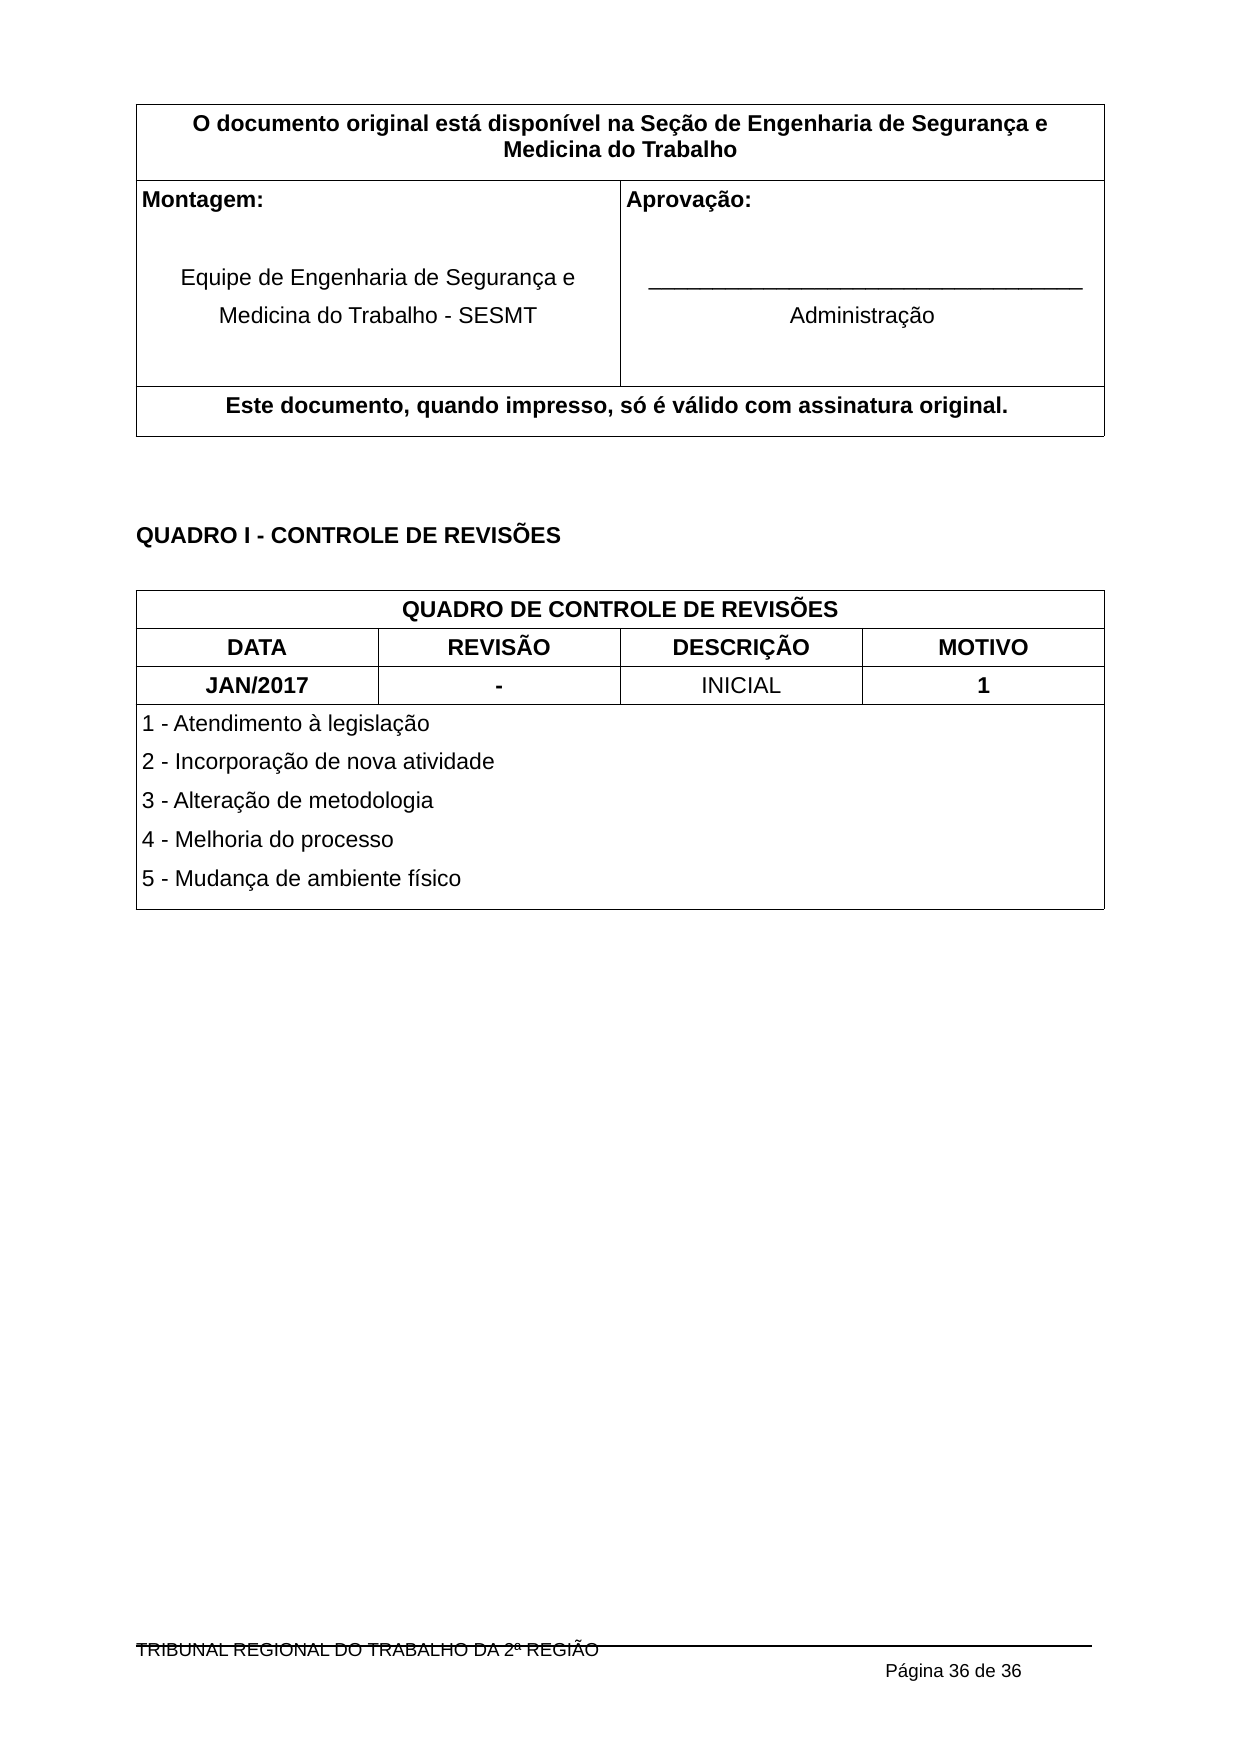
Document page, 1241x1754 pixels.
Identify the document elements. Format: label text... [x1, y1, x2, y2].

table_cell INICIAL [621, 667, 862, 704]
table_cell DATA [137, 629, 378, 666]
table_header 1 - Atendimento à legislação 2 - Incorporação de nova atividade 3 - Alteração de metodologia 4 - Melhoria do processo 5 - Mudança de ambiente físico [137, 705, 1104, 909]
table_cell - [379, 667, 620, 704]
table_header QUADRO DE CONTROLE DE REVISÕES [137, 591, 1104, 628]
table_cell Aprovação: __________________________________ Administração [621, 181, 1104, 386]
table_cell Este documento, quando impresso, só é válido com assinatura original. [137, 387, 1104, 436]
table_cell 1 [863, 667, 1104, 704]
table_cell JAN/2017 [137, 667, 378, 704]
table_cell Montagem: Equipe de Engenharia de Segurança e Medicina do Trabalho - SESMT [137, 181, 620, 386]
text QUADRO I - CONTROLE DE REVISÕES [136, 522, 1104, 549]
table_cell REVISÃO [379, 629, 620, 666]
table_cell DESCRIÇÃO [621, 629, 862, 666]
table_header O documento original está disponível na Seção de Engenharia de Segurança e Medicina do Trabalho [137, 105, 1104, 180]
table_cell MOTIVO [863, 629, 1104, 666]
